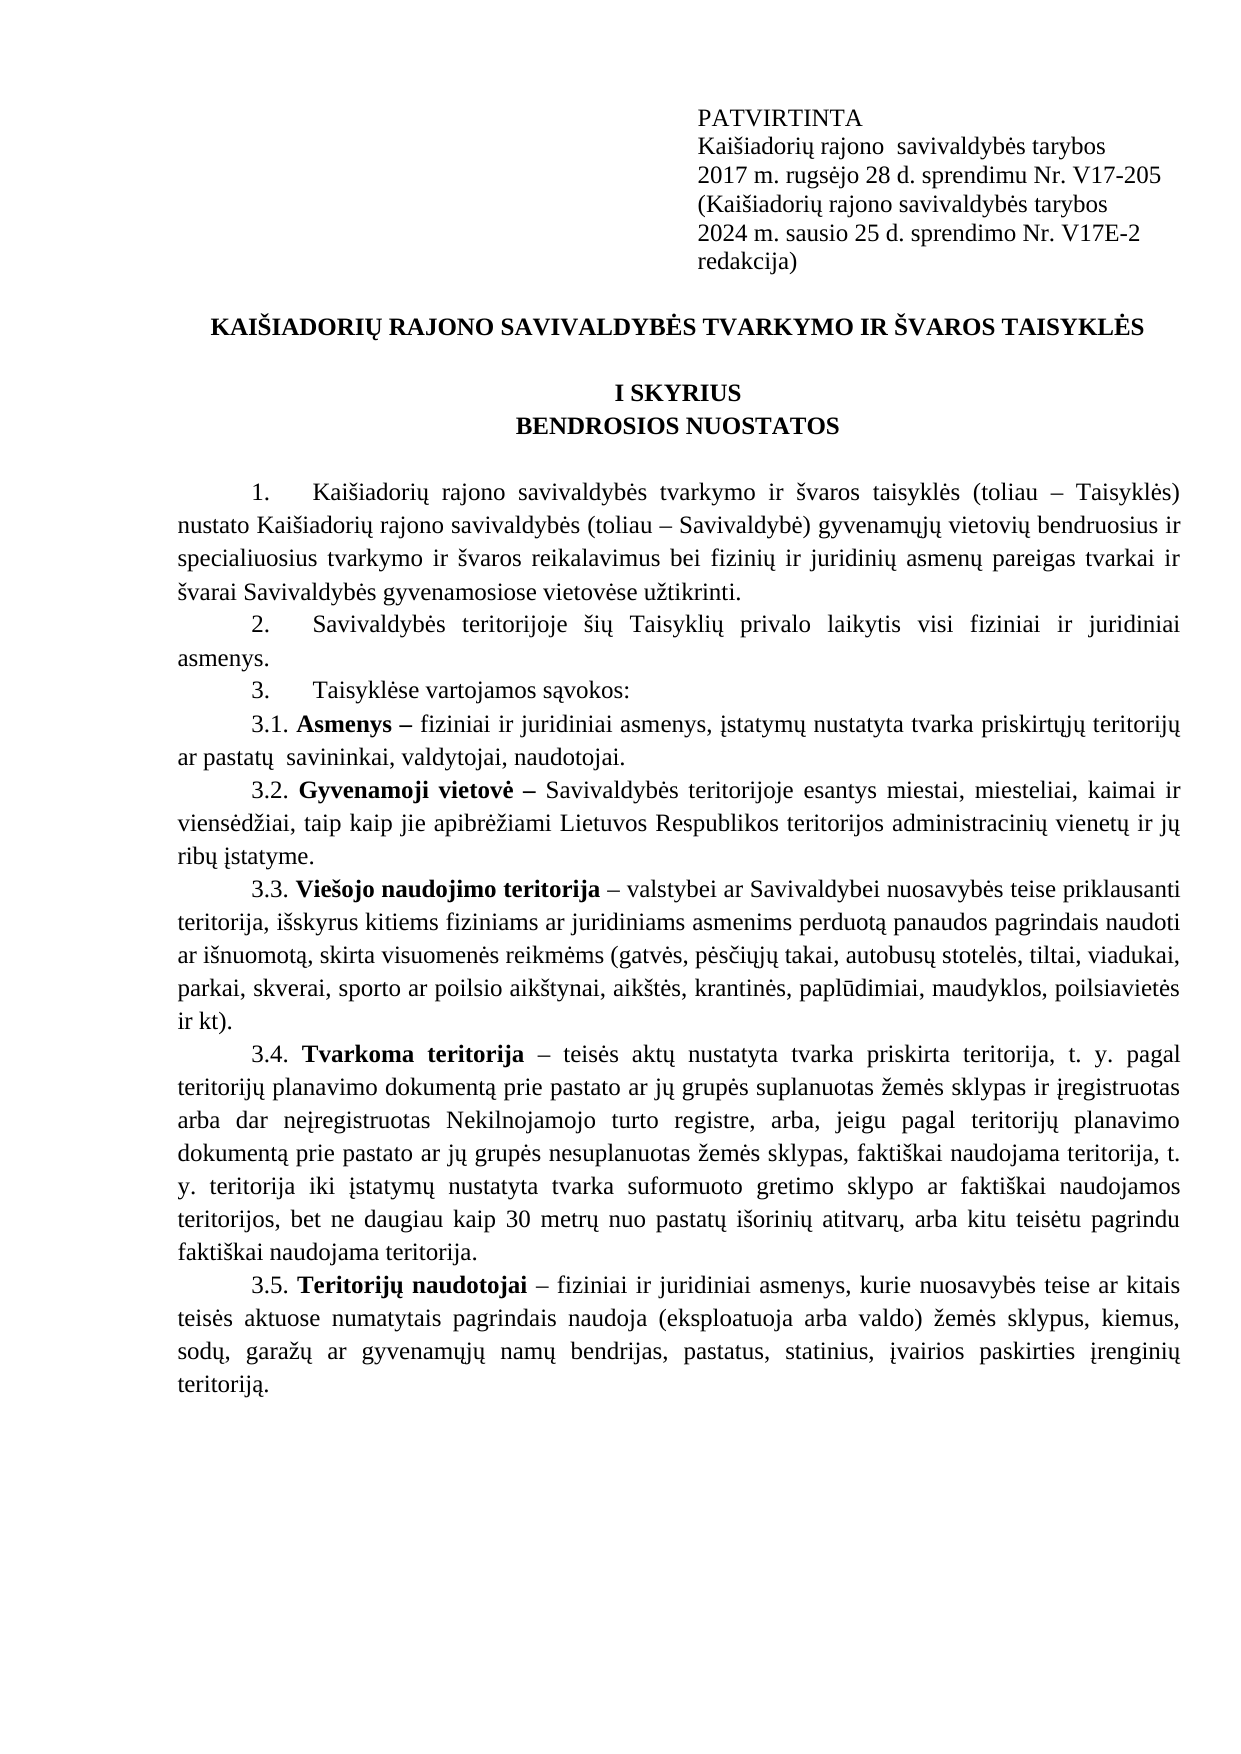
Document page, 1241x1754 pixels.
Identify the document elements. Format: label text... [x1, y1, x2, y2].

text (Kaišiadorių rajono savivaldybės tarybos [650, 189, 1181, 218]
subtitle I SKYRIUS [177, 378, 1178, 407]
subtitle BENDROSIOS NUOSTATOS [177, 411, 1178, 440]
text 3.2. Gyvenamoji vietovė – Savivaldybės teritorijoje esantys miestai, miesteliai, kaimai ir viensėdžiai, taip kaip jie apibrėžiami Lietuvos Respublikos teritorijos administracinių vienetų ir jų ribų įstatyme. [177, 775, 1181, 869]
text 1. Kaišiadorių rajono savivaldybės tvarkymo ir švaros taisyklės (toliau – Taisyklės) nustato Kaišiadorių rajono savivaldybės (toliau – Savivaldybė) gyvenamųjų vietovių bendruosius ir specialiuosius tvarkymo ir švaros reikalavimus bei fizinių ir juridinių asmenų pareigas tvarkai ir švarai Savivaldybės gyvenamosiose vietovėse užtikrinti. [177, 477, 1181, 605]
text 3.1. Asmenys – fiziniai ir juridiniai asmenys, įstatymų nustatyta tvarka priskirtųjų teritorijų ar pastatų savininkai, valdytojai, naudotojai. [177, 709, 1181, 770]
text redakcija) [650, 246, 1181, 275]
text 2024 m. sausio 25 d. sprendimo Nr. V17E-2 [650, 218, 1181, 246]
text 2. Savivaldybės teritorijoje šių Taisyklių privalo laikytis visi fiziniai ir juridiniai asmenys. [177, 609, 1181, 671]
text Kaišiadorių rajono savivaldybės tarybos [650, 131, 1181, 160]
text 3.3. Viešojo naudojimo teritorija – valstybei ar Savivaldybei nuosavybės teise priklausanti teritorija, išskyrus kitiems fiziniams ar juridiniams asmenims perduotą panaudos pagrindais naudoti ar išnuomotą, skirta visuomenės reikmėms (gatvės, pėsčiųjų takai, autobusų stotelės, tiltai, viadukai, parkai, skverai, sporto ar poilsio aikštynai, aikštės, krantinės, paplūdimiai, maudyklos, poilsiavietės ir kt). [177, 874, 1181, 1034]
text PATVIRTINTA [650, 103, 1181, 131]
text 3. Taisyklėse vartojamos sąvokos: [177, 676, 1181, 704]
text 2017 m. rugsėjo 28 d. sprendimu Nr. V17-205 [650, 160, 1181, 189]
text 3.4. Tvarkoma teritorija – teisės aktų nustatyta tvarka priskirta teritorija, t. y. pagal teritorijų planavimo dokumentą prie pastato ar jų grupės suplanuotas žemės sklypas ir įregistruotas arba dar neįregistruotas Nekilnojamojo turto registre, arba, jeigu pagal teritorijų planavimo dokumentą prie pastato ar jų grupės nesuplanuotas žemės sklypas, faktiškai naudojama teritorija, t. y. teritorija iki įstatymų nustatyta tvarka suformuoto gretimo sklypo ar faktiškai naudojamos teritorijos, bet ne daugiau kaip 30 metrų nuo pastatų išorinių atitvarų, arba kitu teisėtu pagrindu faktiškai naudojama teritorija. [177, 1039, 1181, 1266]
text KAIŠIADORIŲ RAJONO SAVIVALDYBĖS TVARKYMO IR ŠVAROS TAISYKLĖS [177, 312, 1178, 341]
text 3.5. Teritorijų naudotojai – fiziniai ir juridiniai asmenys, kurie nuosavybės teise ar kitais teisės aktuose numatytais pagrindais naudoja (eksploatuoja arba valdo) žemės sklypus, kiemus, sodų, garažų ar gyvenamųjų namų bendrijas, pastatus, statinius, įvairios paskirties įrenginių teritoriją. [177, 1270, 1181, 1398]
